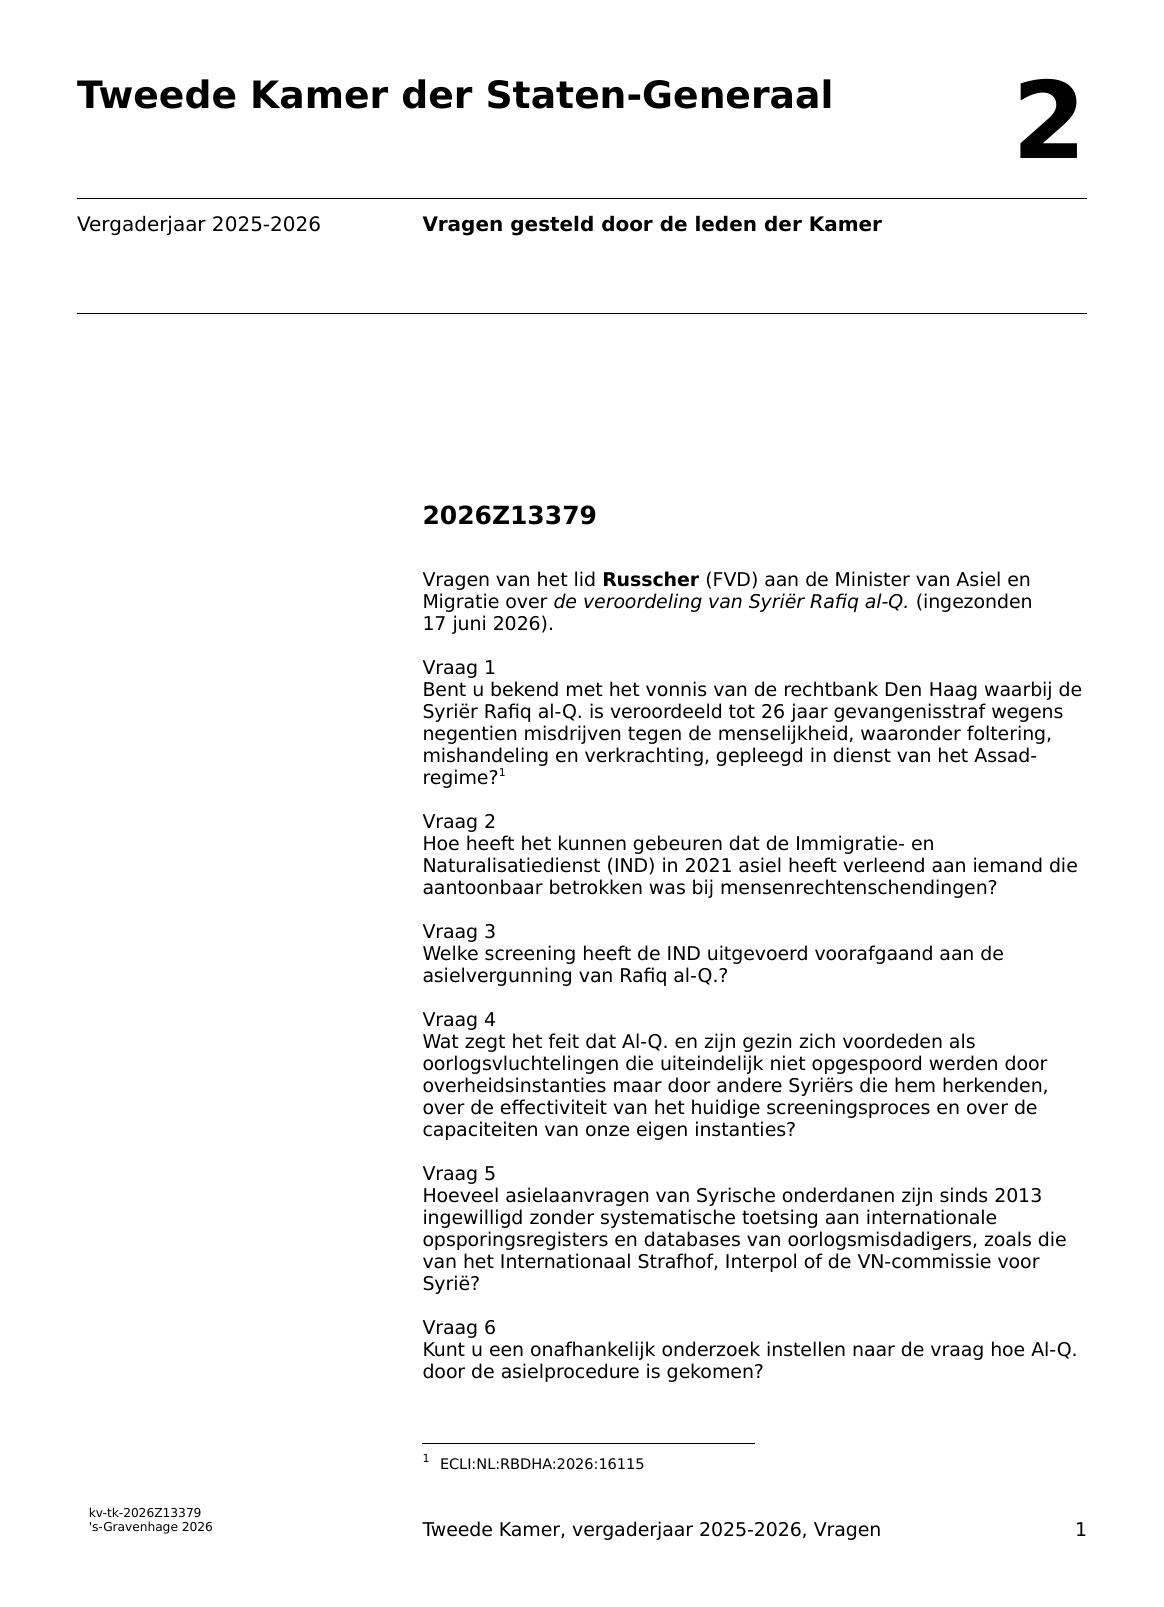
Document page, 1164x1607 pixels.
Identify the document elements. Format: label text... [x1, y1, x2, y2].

text kv-tk-2026Z13379 [88, 1506, 323, 1520]
table_cell Vergaderjaar 2025-2026 [77, 199, 422, 313]
text Hoe heeft het kunnen gebeuren dat de Immigratie- en Naturalisatiedienst (IND) in 2021 asiel heeft verleend aan iemand die aantoonbaar betrokken was bij mensenrechtenschendingen? [422, 833, 1087, 899]
text Wat zegt het feit dat Al-Q. en zijn gezin zich voordeden als oorlogsvluchtelingen die uiteindelijk niet opgespoord werden door overheidsinstanties maar door andere Syriërs die hem herkenden, over de effectiviteit van het huidige screeningsproces en over de capaciteiten van onze eigen instanties? [422, 1031, 1087, 1141]
table_header 2 [886, 59, 1087, 198]
text Vragen van het lid Russcher (FVD) aan de Minister van Asiel en Migratie over de veroordeling van Syriër Rafiq al-Q. (ingezonden 17 juni 2026). [422, 569, 1087, 635]
text Kunt u een onafhankelijk onderzoek instellen naar de vraag hoe Al-Q. door de asielprocedure is gekomen? [422, 1339, 1087, 1383]
table_cell Vragen gesteld door de leden der Kamer [422, 199, 1087, 313]
text Welke screening heeft de IND uitgevoerd voorafgaand aan de asielvergunning van Rafiq al-Q.? [422, 943, 1087, 987]
text Bent u bekend met het vonnis van de rechtbank Den Haag waarbij de Syriër Rafiq al-Q. is veroordeeld tot 26 jaar gevangenisstraf wegens negentien misdrijven tegen de menselijkheid, waaronder foltering, mishandeling en verkrachting, gepleegd in dienst van het Assad-regime? [422, 679, 1087, 789]
table_header Tweede Kamer der Staten-Generaal [77, 59, 886, 198]
text Hoeveel asielaanvragen van Syrische onderdanen zijn sinds 2013 ingewilligd zonder systematische toetsing aan internationale opsporingsregisters en databases van oorlogsmisdadigers, zoals die van het Internationaal Strafhof, Interpol of de VN-commissie voor Syrië? [422, 1185, 1087, 1295]
text Vraag 3 [422, 921, 1087, 943]
text 's-Gravenhage 2026 [88, 1520, 323, 1534]
text Vraag 4 [422, 1009, 1087, 1031]
text Vraag 2 [422, 811, 1087, 833]
text Vraag 6 [422, 1317, 1087, 1339]
text Vraag 5 [422, 1163, 1087, 1185]
text Vraag 1 [422, 657, 1087, 679]
text 2026Z13379 [422, 501, 1087, 531]
text ECLI:NL:RBDHA:2026:16115 [422, 1452, 1087, 1474]
